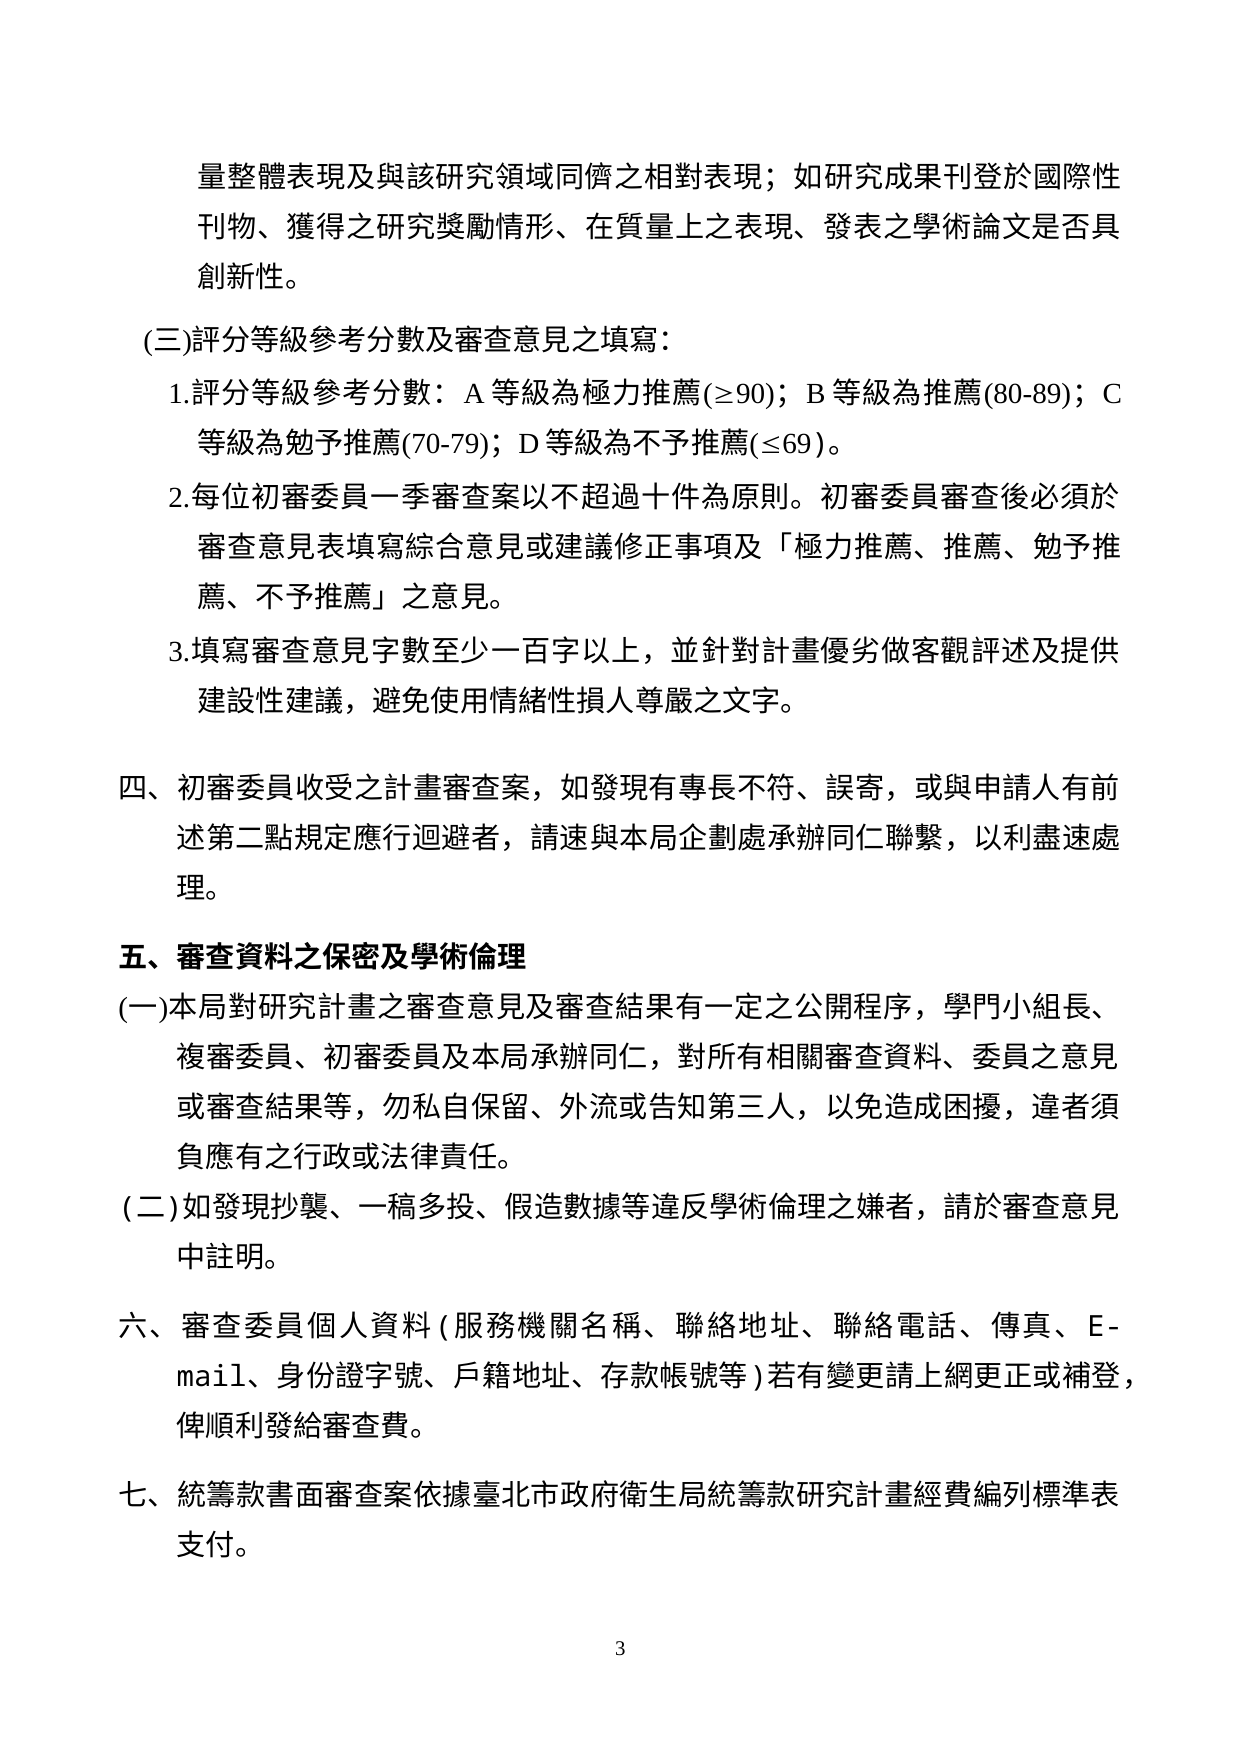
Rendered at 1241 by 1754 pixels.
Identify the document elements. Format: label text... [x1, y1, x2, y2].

text 六、審查委員個人資料(服務機關名稱、聯絡地址、聯絡電話、傳真、E-mail、身份證字號、戶籍地址、存款帳號等)若有變更請上網更正或補登，俾順利發給審查費。 [118, 1296, 1122, 1446]
text (一)本局對研究計畫之審查意見及審查結果有一定之公開程序，學門小組長、複審委員、初審委員及本局承辦同仁，對所有相關審查資料、委員之意見或審查結果等，勿私自保留、外流或告知第三人，以免造成困擾，違者須負應有之行政或法律責任。 [118, 978, 1122, 1178]
text 四、初審委員收受之計畫審查案，如發現有專長不符、誤寄，或與申請人有前述第二點規定應行迴避者，請速與本局企劃處承辦同仁聯繫，以利盡速處理。 [118, 759, 1122, 909]
text 量整體表現及與該研究領域同儕之相對表現；如研究成果刊登於國際性刊物、獲得之研究獎勵情形、在質量上之表現、發表之學術論文是否具創新性。 [168, 148, 1122, 298]
text 3.填寫審查意見字數至少一百字以上，並針對計畫優劣做客觀評述及提供建設性建議，避免使用情緒性損人尊嚴之文字。 [168, 621, 1122, 721]
text (二)如發現抄襲、一稿多投、假造數據等違反學術倫理之嫌者，請於審查意見中註明。 [118, 1178, 1122, 1278]
text 2.每位初審委員一季審查案以不超過十件為原則。初審委員審查後必須於審查意見表填寫綜合意見或建議修正事項及「極力推薦、推薦、勉予推薦、不予推薦」之意見。 [168, 468, 1122, 618]
text 五、審查資料之保密及學術倫理 [118, 928, 1122, 978]
text 1.評分等級參考分數：A等級為極力推薦(90)；B等級為推薦(80-89)；C等級為勉予推薦(70-79)；D等級為不予推薦(69)。 [168, 364, 1122, 464]
text (三)評分等級參考分數及審查意見之填寫： [143, 310, 1122, 360]
text 七、統籌款書面審查案依據臺北市政府衛生局統籌款研究計畫經費編列標準表支付。 [118, 1465, 1122, 1565]
